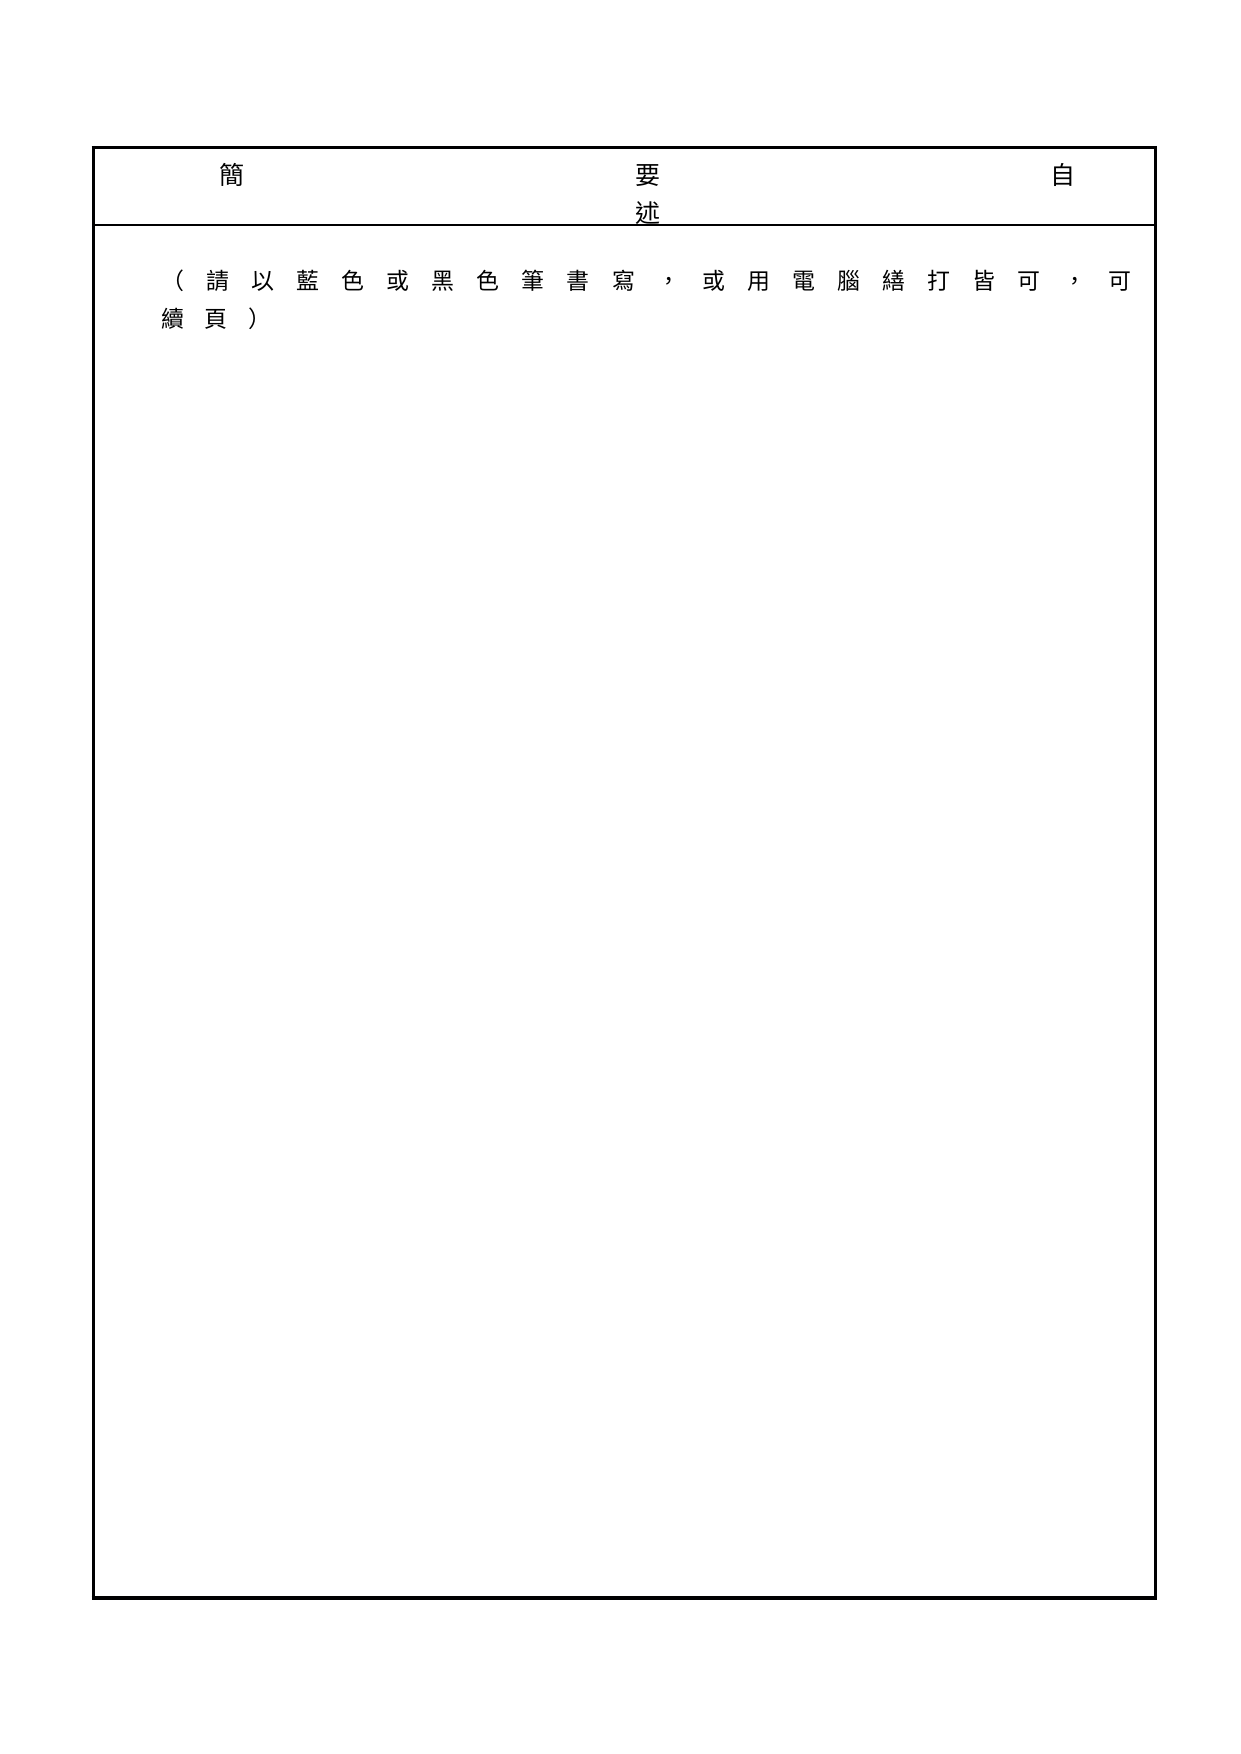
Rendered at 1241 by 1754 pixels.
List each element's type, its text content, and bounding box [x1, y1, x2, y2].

table_cell （請以藍色或黑色筆書寫，或用電腦繕打皆可，可續頁） [95, 226, 1154, 1596]
table_header 簡 要 自 述 [95, 149, 1154, 224]
